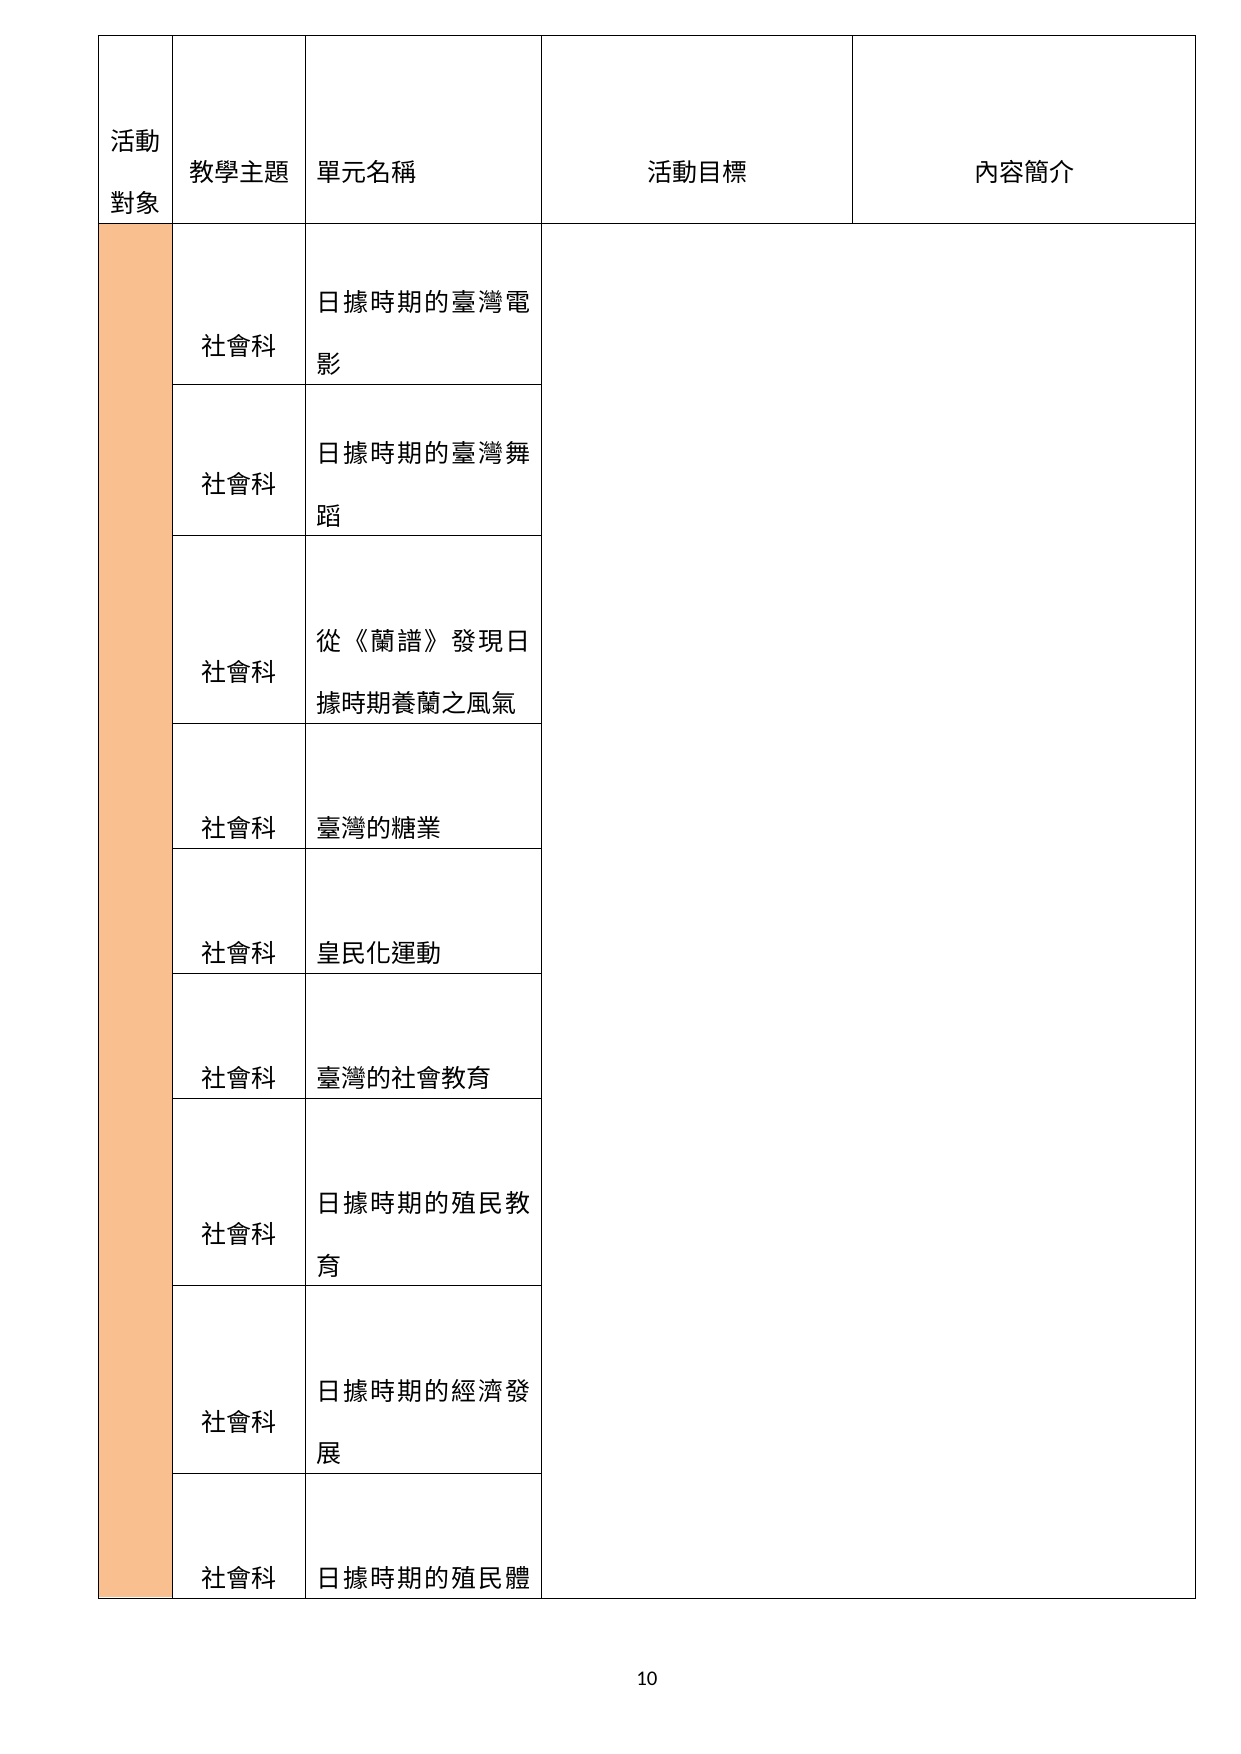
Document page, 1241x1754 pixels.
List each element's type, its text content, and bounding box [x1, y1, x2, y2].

table_cell 日據時期的臺灣舞蹈 [306, 385, 541, 535]
table_cell 社會科 [173, 536, 305, 722]
table_header 活動對象 [99, 36, 172, 222]
table_header 教學主題 [173, 36, 305, 222]
table_cell 社會科 [173, 974, 305, 1097]
table_cell 社會科 [173, 724, 305, 847]
table_cell 日據時期的殖民體 [306, 1474, 541, 1597]
table_cell 社會科 [173, 849, 305, 972]
table_header 活動目標 [542, 36, 852, 222]
table_cell 從《蘭譜》發現日據時期養蘭之風氣 [306, 536, 541, 722]
table_cell 社會科 [173, 385, 305, 535]
table_cell 社會科 [173, 1286, 305, 1472]
table_cell 社會科 [173, 1474, 305, 1597]
table_cell [99, 224, 172, 1597]
table_cell [542, 224, 1195, 1597]
table_header 單元名稱 [306, 36, 541, 222]
table_cell 社會科 [173, 1099, 305, 1285]
table_cell 日據時期的殖民教育 [306, 1099, 541, 1285]
table_cell 皇民化運動 [306, 849, 541, 972]
table_header 內容簡介 [853, 36, 1195, 222]
table_cell 臺灣的社會教育 [306, 974, 541, 1097]
table_cell 社會科 [173, 224, 305, 384]
table_cell 日據時期的臺灣電影 [306, 224, 541, 384]
table_cell 臺灣的糖業 [306, 724, 541, 847]
table_cell 日據時期的經濟發展 [306, 1286, 541, 1472]
